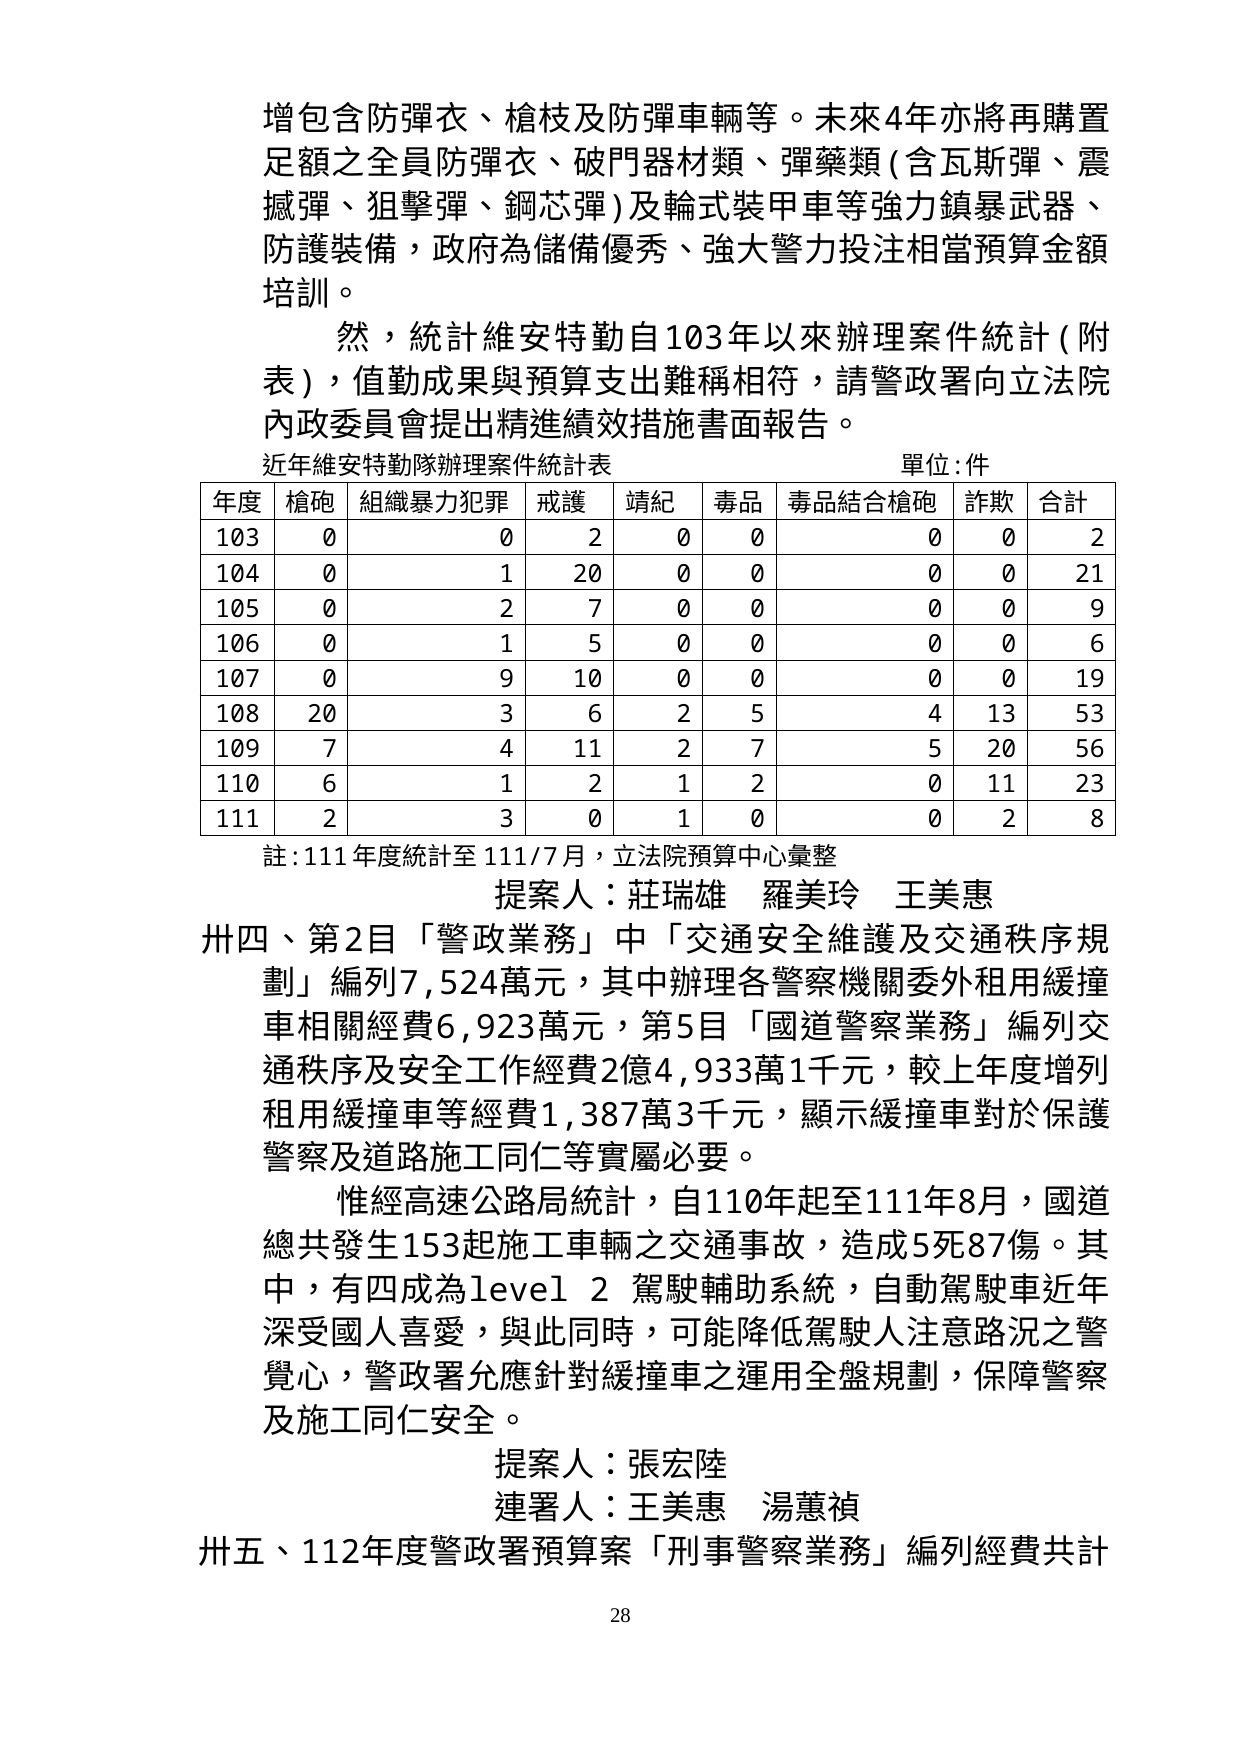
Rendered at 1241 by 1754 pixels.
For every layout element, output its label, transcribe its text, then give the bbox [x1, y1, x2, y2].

table_cell 21 [1028, 555, 1115, 589]
text 卅四、第2目「警政業務」中「交通安全維護及交通秩序規劃」編列7,524萬元，其中辦理各警察機關委外租用緩撞車相關經費6,923萬元，第5目「國道警察業務」編列交通秩序及安全工作經費2億4,933萬1千元，較上年度增列租用緩撞車等經費1,387萬3千元，顯示緩撞車對於保護警察及道路施工同仁等實屬必要。 [130, 916, 1110, 1178]
table_cell 5 [703, 696, 776, 730]
table_cell 103 [201, 520, 274, 554]
table_cell 0 [954, 661, 1027, 694]
table_cell 0 [777, 625, 953, 659]
text 卅五、112年度警政署預算案「刑事警察業務」編列經費共計 [130, 1528, 1110, 1572]
table_cell 109 [201, 731, 274, 765]
table_cell 0 [777, 766, 953, 800]
table_cell 20 [954, 731, 1027, 765]
table_cell 0 [275, 625, 347, 659]
table_cell 2 [1028, 520, 1115, 554]
table_cell 0 [954, 590, 1027, 624]
table_cell 0 [614, 555, 702, 589]
table_cell 0 [777, 661, 953, 694]
table_cell 111 [201, 801, 274, 835]
text 連署人：王美惠 湯蕙禎 [127, 1485, 1110, 1528]
table_cell 0 [348, 520, 525, 554]
table_cell 1 [348, 625, 525, 659]
table_cell 6 [1028, 625, 1115, 659]
table_cell 0 [275, 661, 347, 694]
text 然，統計維安特勤自103年以來辦理案件統計(附表)，值勤成果與預算支出難稱相符，請警政署向立法院內政委員會提出精進績效措施書面報告。 [263, 314, 1110, 446]
table_cell 0 [614, 661, 702, 694]
table_cell 2 [348, 590, 525, 624]
table_cell 0 [954, 520, 1027, 554]
table_cell 9 [1028, 590, 1115, 624]
table_cell 108 [201, 696, 274, 730]
text 提案人：張宏陸 [127, 1441, 1110, 1485]
text 註:111年度統計至111/7月，立法院預算中心彙整 [263, 836, 1110, 872]
table_cell 5 [777, 731, 953, 765]
table_header 毒品 [703, 483, 776, 519]
table_cell 7 [275, 731, 347, 765]
table_cell 2 [614, 696, 702, 730]
table_cell 1 [614, 801, 702, 835]
table_cell 0 [777, 520, 953, 554]
table_header 戒護 [526, 483, 613, 519]
table_cell 0 [703, 520, 776, 554]
table_cell 0 [777, 801, 953, 835]
table_cell 56 [1028, 731, 1115, 765]
table_cell 1 [348, 555, 525, 589]
table_cell 0 [275, 520, 347, 554]
table_header 合計 [1028, 483, 1115, 519]
table_cell 2 [703, 766, 776, 800]
table_cell 0 [954, 625, 1027, 659]
table_cell 10 [526, 661, 613, 694]
table_cell 0 [275, 555, 347, 589]
table_header 年度 [201, 483, 274, 519]
table_cell 0 [703, 661, 776, 694]
table_cell 1 [614, 766, 702, 800]
table_cell 20 [275, 696, 347, 730]
table_cell 0 [275, 590, 347, 624]
table_cell 0 [526, 801, 613, 835]
text 提案人：莊瑞雄 羅美玲 王美惠 [127, 872, 1110, 916]
table_cell 23 [1028, 766, 1115, 800]
table_cell 0 [614, 590, 702, 624]
table_cell 3 [348, 696, 525, 730]
table_cell 1 [348, 766, 525, 800]
table_cell 104 [201, 555, 274, 589]
table_cell 2 [526, 520, 613, 554]
table_cell 9 [348, 661, 525, 694]
table_cell 11 [526, 731, 613, 765]
table_cell 2 [954, 801, 1027, 835]
table_cell 0 [703, 590, 776, 624]
table_cell 0 [703, 555, 776, 589]
table_cell 5 [526, 625, 613, 659]
table_cell 53 [1028, 696, 1115, 730]
table_cell 110 [201, 766, 274, 800]
text 惟經高速公路局統計，自110年起至111年8月，國道總共發生153起施工車輛之交通事故，造成5死87傷。其中，有四成為level 2 駕駛輔助系統，自動駕駛車近年深受國人喜愛，與此同時，可能降低駕駛人注意路況之警覺心，警政署允應針對緩撞車之運用全盤規劃，保障警察及施工同仁安全。 [263, 1178, 1110, 1441]
table_cell 6 [526, 696, 613, 730]
table_cell 7 [526, 590, 613, 624]
table_cell 4 [777, 696, 953, 730]
text 增包含防彈衣、槍枝及防彈車輛等。未來4年亦將再購置足額之全員防彈衣、破門器材類、彈藥類(含瓦斯彈、震撼彈、狙擊彈、鋼芯彈)及輪式裝甲車等強力鎮暴武器、防護裝備，政府為儲備優秀、強大警力投注相當預算金額培訓。 [263, 96, 1110, 314]
table_cell 0 [703, 801, 776, 835]
table_cell 13 [954, 696, 1027, 730]
table_header 組織暴力犯罪 [348, 483, 525, 519]
table_cell 2 [526, 766, 613, 800]
text 近年維安特勤隊辦理案件統計表 單位:件 [263, 446, 1110, 482]
table_cell 0 [614, 520, 702, 554]
table_cell 105 [201, 590, 274, 624]
table_cell 11 [954, 766, 1027, 800]
table_cell 7 [703, 731, 776, 765]
table_header 靖紀 [614, 483, 702, 519]
table_header 毒品結合槍砲 [777, 483, 953, 519]
table_cell 8 [1028, 801, 1115, 835]
table_cell 19 [1028, 661, 1115, 694]
table_cell 0 [777, 590, 953, 624]
table_cell 0 [777, 555, 953, 589]
table_cell 3 [348, 801, 525, 835]
table_cell 20 [526, 555, 613, 589]
table_cell 0 [614, 625, 702, 659]
table_header 詐欺 [954, 483, 1027, 519]
table_cell 106 [201, 625, 274, 659]
table_cell 2 [275, 801, 347, 835]
table_cell 2 [614, 731, 702, 765]
table_cell 107 [201, 661, 274, 694]
table_cell 6 [275, 766, 347, 800]
table_cell 4 [348, 731, 525, 765]
table_cell 0 [703, 625, 776, 659]
table_header 槍砲 [275, 483, 347, 519]
table_cell 0 [954, 555, 1027, 589]
